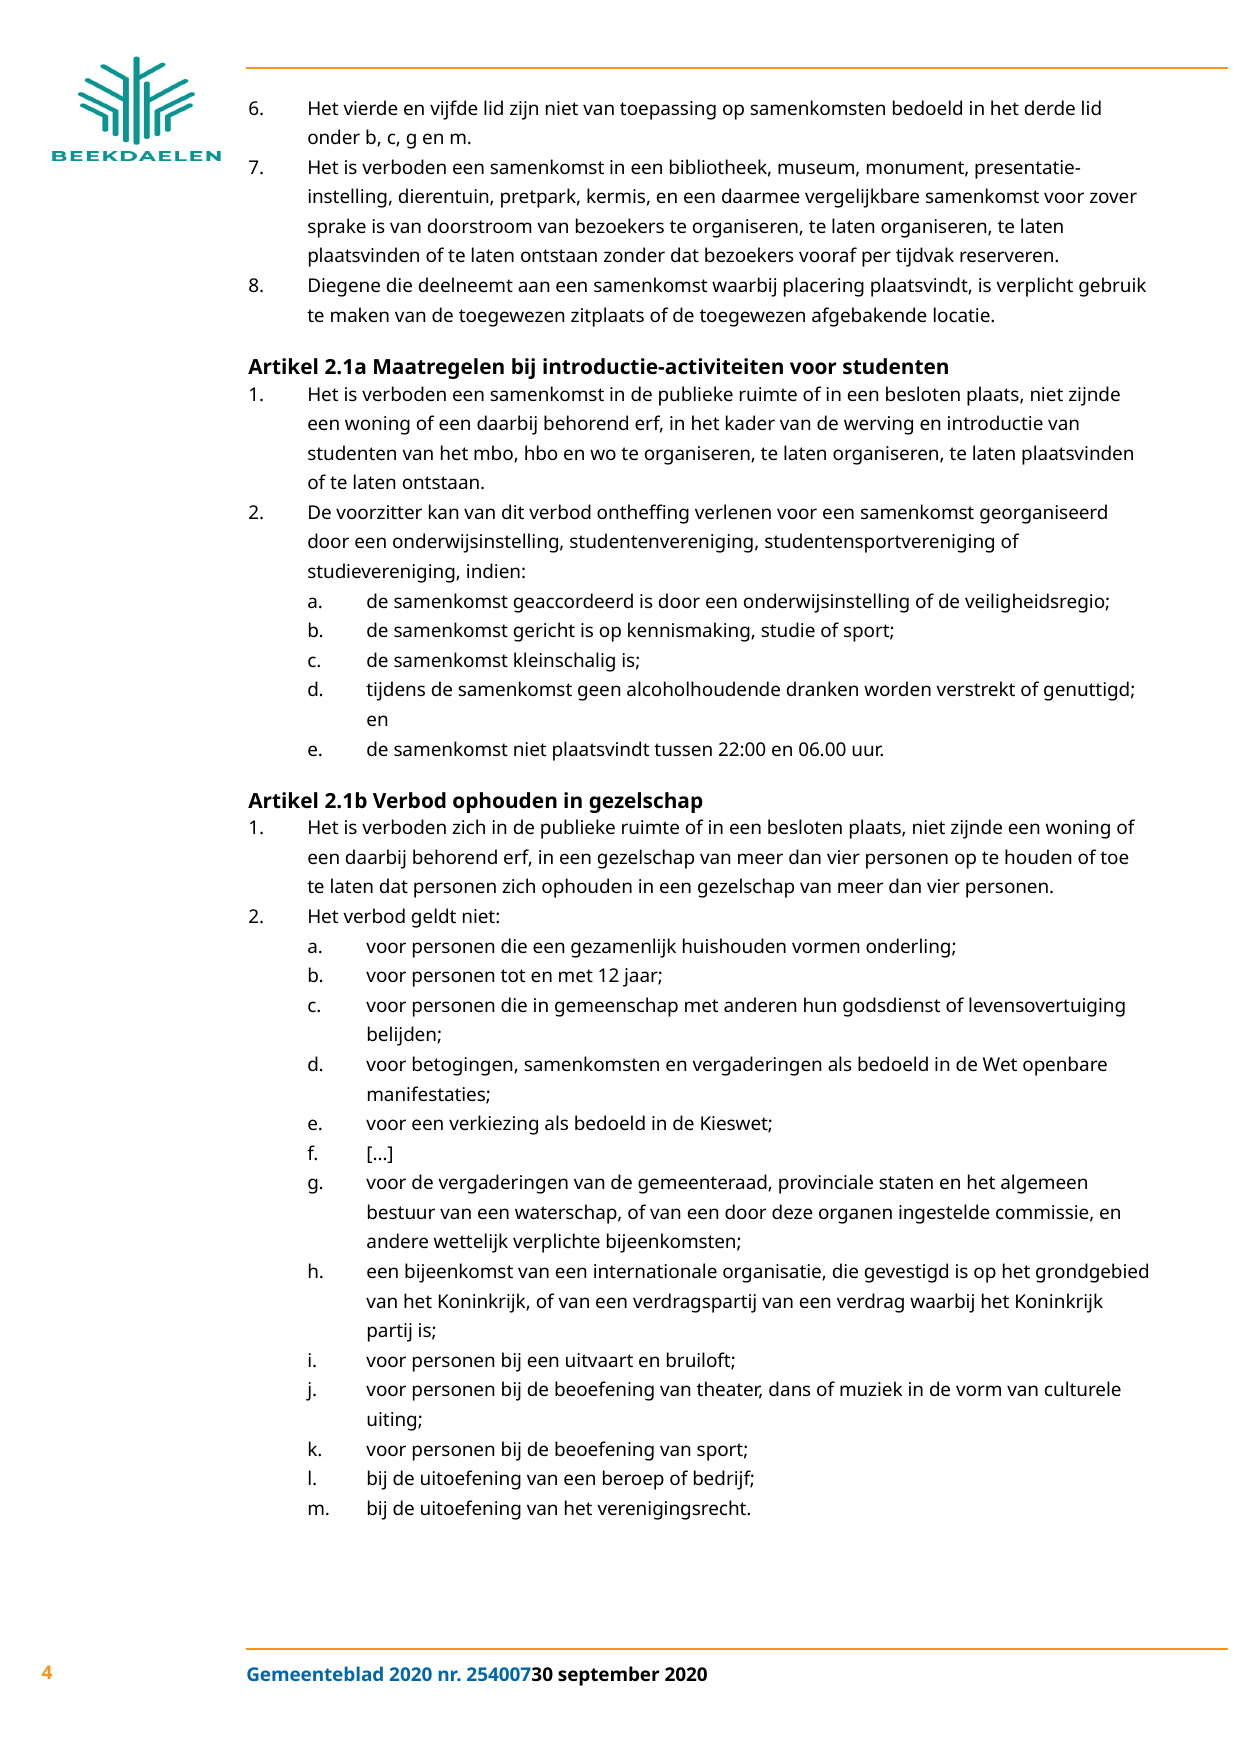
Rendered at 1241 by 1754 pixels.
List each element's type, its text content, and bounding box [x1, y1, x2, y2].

list bij de uitoefening van het verenigingsrecht. [307, 1495, 1152, 1521]
list de samenkomst kleinschalig is; [307, 647, 1152, 673]
list […] [307, 1140, 1152, 1166]
list Het vierde en vijfde lid zijn niet van toepassing op samenkomsten bedoeld in het derde lid onder b, c, g en m. [248, 95, 1152, 150]
list voor personen die een gezamenlijk huishouden vormen onderling; [307, 933, 1152, 959]
list voor betogingen, samenkomsten en vergaderingen als bedoeld in de Wet openbare manifestaties; [307, 1051, 1152, 1107]
list voor personen die in gemeenschap met anderen hun godsdienst of levensovertuiging belijden; [307, 992, 1152, 1047]
list voor personen bij de beoefening van sport; [307, 1436, 1152, 1462]
list voor personen bij een uitvaart en bruiloft; [307, 1347, 1152, 1373]
list Het verbod geldt niet: [248, 903, 1152, 929]
list de samenkomst gericht is op kennismaking, studie of sport; [307, 617, 1152, 643]
text Artikel 2.1b Verbod ophouden in gezelschap [248, 786, 1152, 814]
list bij de uitoefening van een beroep of bedrijf; [307, 1465, 1152, 1491]
list de samenkomst niet plaatsvindt tussen 22:00 en 06.00 uur. [307, 736, 1152, 761]
list voor personen bij de beoefening van theater, dans of muziek in de vorm van culturele uiting; [307, 1377, 1152, 1432]
list voor personen tot en met 12 jaar; [307, 962, 1152, 988]
list Het is verboden zich in de publieke ruimte of in een besloten plaats, niet zijnde een woning of een daarbij behorend erf, in een gezelschap van meer dan vier personen op te houden of toe te laten dat personen zich ophouden in een gezelschap van meer dan vier personen. [248, 814, 1152, 899]
picture [41, 47, 231, 172]
list De voorzitter kan van dit verbod ontheffing verlenen voor een samenkomst georganiseerd door een onderwijsinstelling, studentenvereniging, studentensportvereniging of studievereniging, indien: [248, 499, 1152, 584]
list Het is verboden een samenkomst in de publieke ruimte of in een besloten plaats, niet zijnde een woning of een daarbij behorend erf, in het kader van de werving en introductie van studenten van het mbo, hbo en wo te organiseren, te laten organiseren, te laten plaatsvinden of te laten ontstaan. [248, 381, 1152, 495]
list de samenkomst geaccordeerd is door een onderwijsinstelling of de veiligheidsregio; [307, 588, 1152, 613]
list Het is verboden een samenkomst in een bibliotheek, museum, monument, presentatie-instelling, dierentuin, pretpark, kermis, en een daarmee vergelijkbare samenkomst voor zover sprake is van doorstroom van bezoekers te organiseren, te laten organiseren, te laten plaatsvinden of te laten ontstaan zonder dat bezoekers vooraf per tijdvak reserveren. [248, 154, 1152, 268]
text Artikel 2.1a Maatregelen bij introductie-activiteiten voor studenten [248, 352, 1152, 381]
list Diegene die deelneemt aan een samenkomst waarbij placering plaatsvindt, is verplicht gebruik te maken van de toegewezen zitplaats of de toegewezen afgebakende locatie. [248, 272, 1152, 328]
list tijdens de samenkomst geen alcoholhoudende dranken worden verstrekt of genuttigd; en [307, 677, 1152, 732]
list voor de vergaderingen van de gemeenteraad, provinciale staten en het algemeen bestuur van een waterschap, of van een door deze organen ingestelde commissie, en andere wettelijk verplichte bijeenkomsten; [307, 1169, 1152, 1254]
list voor een verkiezing als bedoeld in de Kieswet; [307, 1110, 1152, 1136]
list een bijeenkomst van een internationale organisatie, die gevestigd is op het grondgebied van het Koninkrijk, of van een verdragspartij van een verdrag waarbij het Koninkrijk partij is; [307, 1258, 1152, 1343]
